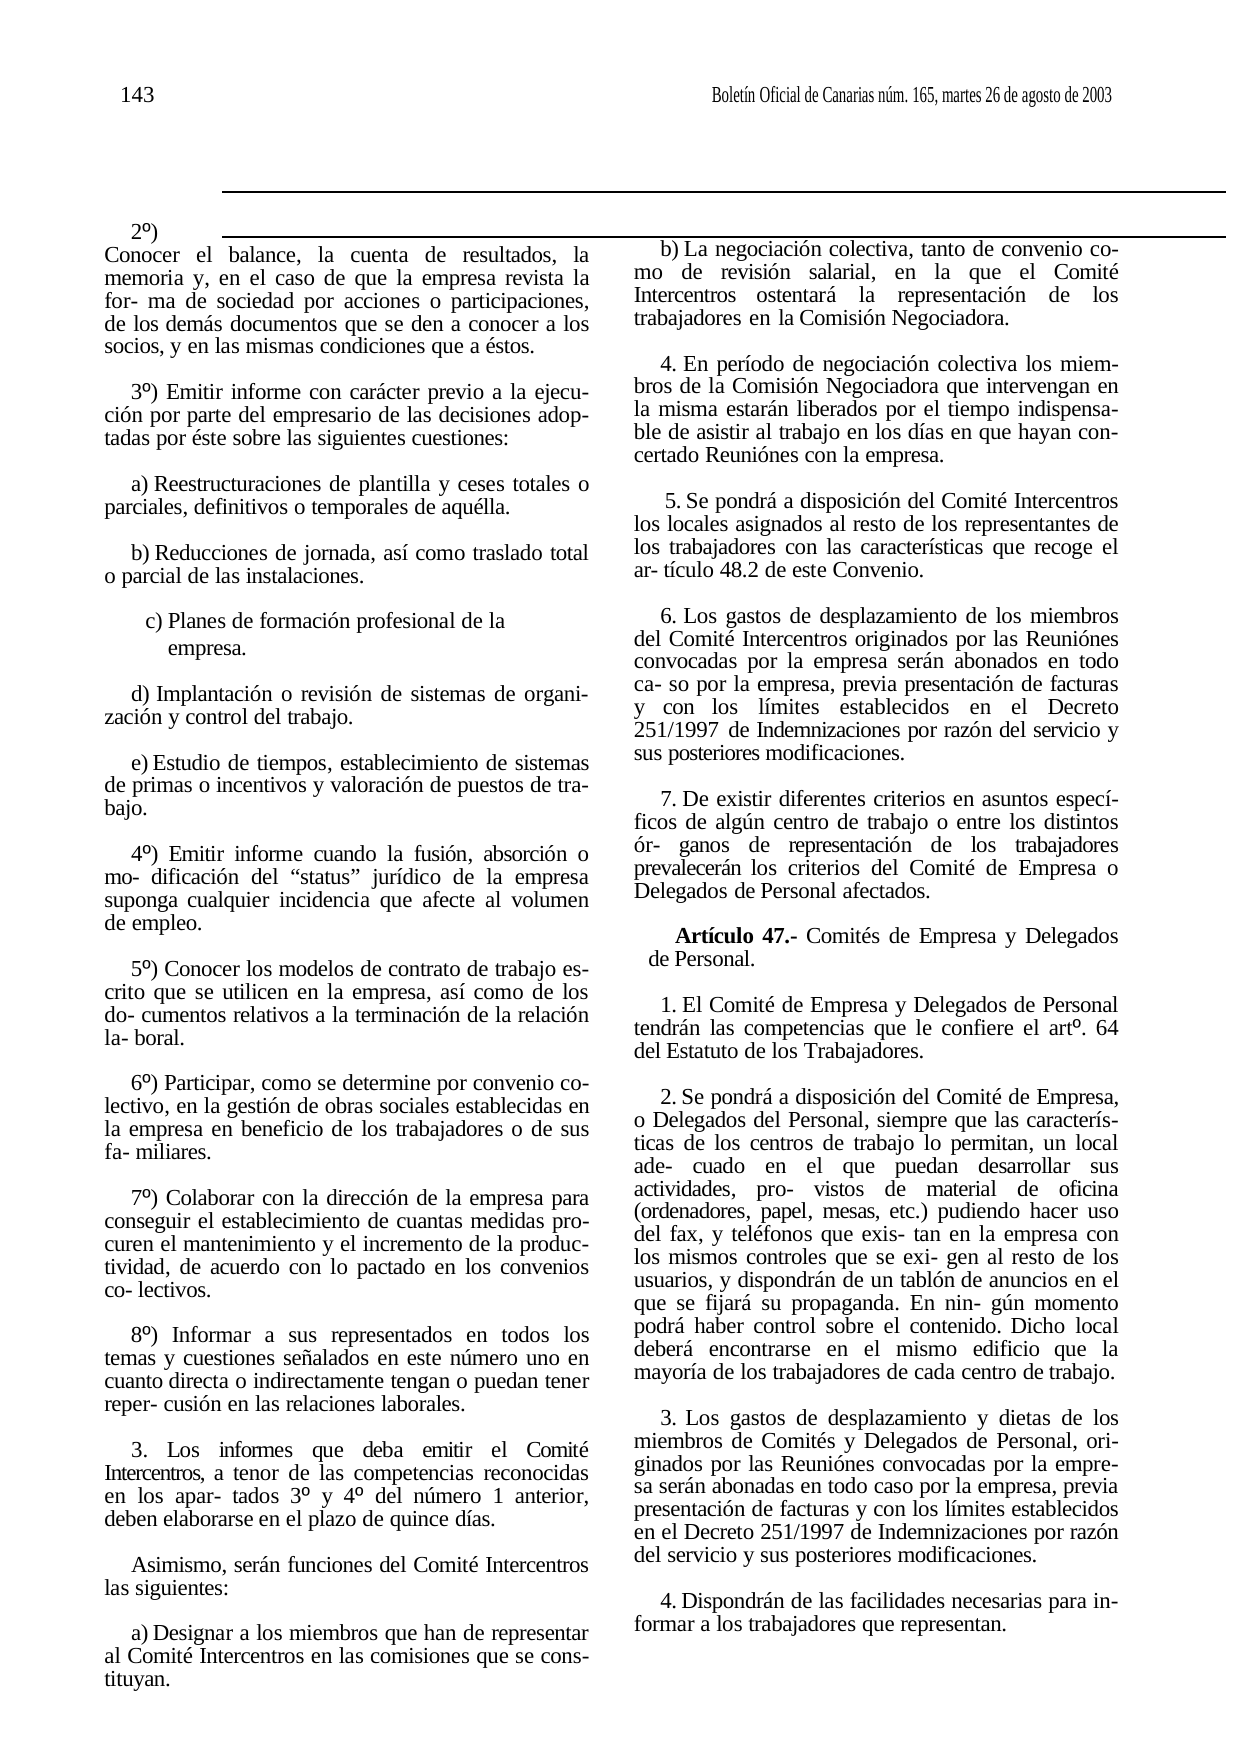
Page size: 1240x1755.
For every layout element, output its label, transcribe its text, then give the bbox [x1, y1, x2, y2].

text 3. Los informes que deba emitir el Comité Intercentros, a tenor de las competencias reconocidas en los apar- tados 3º y 4º del número 1 anterior, deben elaborarse en el plazo de quince días. [104, 1439, 589, 1531]
list El Comité de Empresa y Delegados de Personal tendrán las competencias que le confiere el artº. 64 del Estatuto de los Trabajadores. [634, 994, 1119, 1063]
list De existir diferentes criterios en asuntos especí- ficos de algún centro de trabajo o entre los distintos ór- ganos de representación de los trabajadores prevalecerán los criterios del Comité de Empresa o Delegados de Personal afectados. [634, 788, 1119, 903]
text 6º) Participar, como se determine por convenio co- lectivo, en la gestión de obras sociales establecidas en la empresa en beneficio de los trabajadores o de sus fa- miliares. [104, 1072, 589, 1164]
list Planes de formación profesional de la empresa. [145, 608, 589, 660]
text 2º) Conocer el balance, la cuenta de resultados, la memoria y, en el caso de que la empresa revista la for- ma de sociedad por acciones o participaciones, de los demás documentos que se den a conocer a los socios, y en las mismas condiciones que a éstos. [104, 221, 589, 358]
list Estudio de tiempos, establecimiento de sistemas de primas o incentivos y valoración de puestos de tra- bajo. [104, 752, 589, 820]
list Dispondrán de las facilidades necesarias para in- formar a los trabajadores que representan. [634, 1590, 1118, 1636]
list [634, 220, 1119, 236]
list La negociación colectiva, tanto de convenio co- mo de revisión salarial, en la que el Comité Intercentros ostentará la representación de los trabajadores en la Comisión Negociadora. [634, 238, 1119, 330]
list Se pondrá a disposición del Comité de Empresa, o Delegados del Personal, siempre que las caracterís- ticas de los centros de trabajo lo permitan, un local ade- cuado en el que puedan desarrollar sus actividades, pro- vistos de material de oficina (ordenadores, papel, mesas, etc.) pudiendo hacer uso del fax, y teléfonos que exis- tan en la empresa con los mismos controles que se exi- gen al resto de los usuarios, y dispondrán de un tablón de anuncios en el que se fijará su propaganda. En nin- gún momento podrá haber control sobre el contenido. Dicho local deberá encontrarse en el mismo edificio que la mayoría de los trabajadores de cada centro de trabajo. [634, 1086, 1119, 1384]
list Los gastos de desplazamiento de los miembros del Comité Intercentros originados por las Reuniónes convocadas por la empresa serán abonados en todo ca- so por la empresa, previa presentación de facturas y con los límites establecidos en el Decreto 251/1997 de Indemnizaciones por razón del servicio y sus posteriores modificaciones. [634, 605, 1119, 765]
list Reducciones de jornada, así como traslado total o parcial de las instalaciones. [104, 542, 589, 588]
list Implantación o revisión de sistemas de organi- zación y control del trabajo. [104, 683, 589, 729]
text Asimismo, serán funciones del Comité Intercentros las siguientes: [104, 1554, 589, 1599]
list Designar a los miembros que han de representar al Comité Intercentros en las comisiones que se cons- tituyan. [104, 1622, 589, 1691]
text 4º) Emitir informe cuando la fusión, absorción o mo- dificación del “status” jurídico de la empresa suponga cualquier incidencia que afecte al volumen de empleo. [104, 843, 589, 935]
list Reestructuraciones de plantilla y ceses totales o parciales, definitivos o temporales de aquélla. [104, 473, 589, 519]
text 5º) Conocer los modelos de contrato de trabajo es- crito que se utilicen en la empresa, así como de los do- cumentos relativos a la terminación de la relación la- boral. [104, 958, 589, 1049]
text 3º) Emitir informe con carácter previo a la ejecu- ción por parte del empresario de las decisiones adop- tadas por éste sobre las siguientes cuestiones: [104, 381, 589, 450]
list En período de negociación colectiva los miem- bros de la Comisión Negociadora que intervengan en la misma estarán liberados por el tiempo indispensa- ble de asistir al trabajo en los días en que hayan con- certado Reuniónes con la empresa. [634, 353, 1119, 467]
list Los gastos de desplazamiento y dietas de los miembros de Comités y Delegados de Personal, ori- ginados por las Reuniónes convocadas por la empre- sa serán abonadas en todo caso por la empresa, previa presentación de facturas y con los límites establecidos en el Decreto 251/1997 de Indemnizaciones por razón del servicio y sus posteriores modificaciones. [634, 1407, 1119, 1567]
text 8º) Informar a sus representados en todos los temas y cuestiones señalados en este número uno en cuanto directa o indirectamente tengan o puedan tener reper- cusión en las relaciones laborales. [104, 1324, 589, 1416]
list Se pondrá a disposición del Comité Intercentros los locales asignados al resto de los representantes de los trabajadores con las características que recoge el ar- tículo 48.2 de este Convenio. [634, 490, 1119, 582]
text Artículo 47.- Comités de Empresa y Delegados de Personal. [648, 926, 1118, 971]
text 7º) Colaborar con la dirección de la empresa para conseguir el establecimiento de cuantas medidas pro- curen el mantenimiento y el incremento de la produc- tividad, de acuerdo con lo pactado en los convenios co- lectivos. [104, 1187, 589, 1302]
